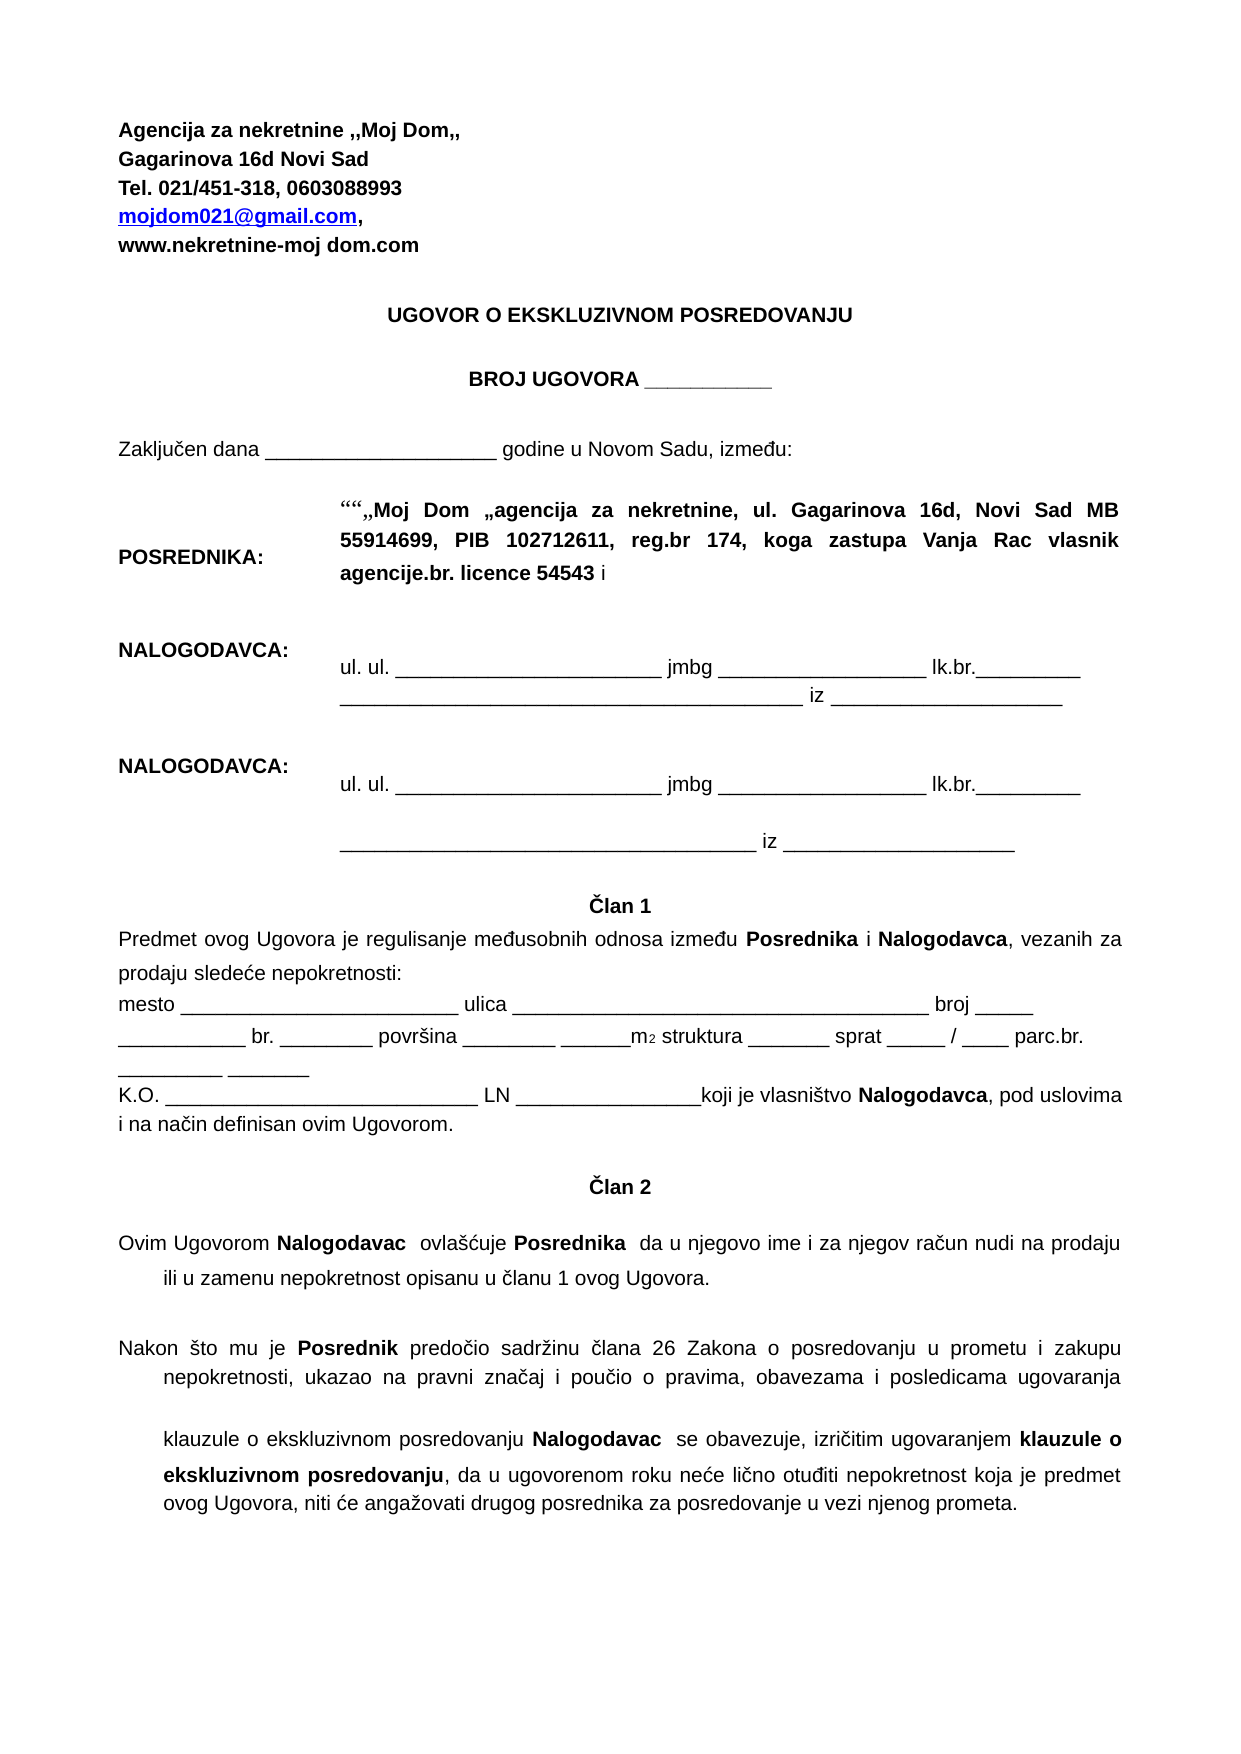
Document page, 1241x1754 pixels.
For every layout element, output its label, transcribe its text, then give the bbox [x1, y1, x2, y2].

text www.nekretnine-moj dom.com [118, 233, 1122, 257]
subtitle Član 1 [118, 894, 1122, 918]
text Predmet ovog Ugovora je regulisanje međusobnih odnosa između Posrednika i Nalogodavca, vezanih za prodaju sledeće nepokretnosti: [118, 923, 1122, 986]
table_cell ul. ul. _______________________ jmbg __________________ lk.br._________ [339, 620, 1121, 679]
table_cell NALOGODAVCA: [117, 679, 339, 853]
text UGOVOR O EKSKLUZIVNOM POSREDOVANJU [118, 303, 1122, 327]
table_cell NALOGODAVCA: [117, 620, 339, 679]
text Tel. 021/451-318, 0603088993 [118, 176, 1122, 199]
text Agencija za nekretnine ,,Moj Dom,, [118, 118, 1122, 142]
table_header ““„Moj Dom „agencija za nekretnine, ul. Gagarinova 16d, Novi Sad MB 55914699, PIB 102712611, reg.br 174, koga zastupa Vanja Rac vlasnik agencije.br. licence 54543 i [339, 494, 1121, 620]
table_header POSREDNIKA: [117, 494, 339, 620]
subtitle Ovim Ugovorom Nalogodavac ovlašćuje Posrednika da u njegovo ime i za njegov račun nudi na prodaju ili u zamenu nepokretnost opisanu u članu 1 ovog Ugovora. [118, 1204, 1122, 1290]
text mojdom021@gmail.com, [118, 204, 1122, 228]
text ___________ br. ________ površina ________ ______m2 struktura _______ sprat _____ / ____ parc.br. _________ _______ [118, 1021, 1122, 1078]
text K.O. ___________________________ LN ________________koji je vlasništvo Nalogodavca, pod uslovima i na način definisan ovim Ugovorom. [118, 1083, 1122, 1136]
text BROJ UGOVORA ___________ [118, 366, 1122, 390]
subtitle Član 2 [118, 1175, 1122, 1199]
subtitle Nakon što mu je Posrednik predočio sadržinu člana 26 Zakona o posredovanju u prometu i zakupu nepokretnosti, ukazao na pravni značaj i poučio o pravima, obavezama i posledicama ugovaranja klauzule o ekskluzivnom posredovanju Nalogodavac se obavezuje, izričitim ugovaranjem klauzule o ekskluzivnom posredovanju, da u ugovorenom roku neće lično otuđiti nepokretnost koja je predmet ovog Ugovora, niti će angažovati drugog posrednika za posredovanje u vezi njenog prometa. [118, 1336, 1122, 1515]
table_cell ________________________________________ iz ____________________ ul. ul. _______________________ jmbg __________________ lk.br._________ ____________________________________ iz ____________________ [339, 679, 1121, 853]
text Zaključen dana ____________________ godine u Novom Sadu, između: [118, 436, 1122, 460]
text Gagarinova 16d Novi Sad [118, 147, 1122, 171]
text mesto ________________________ ulica ____________________________________ broj _____ [118, 992, 1122, 1016]
